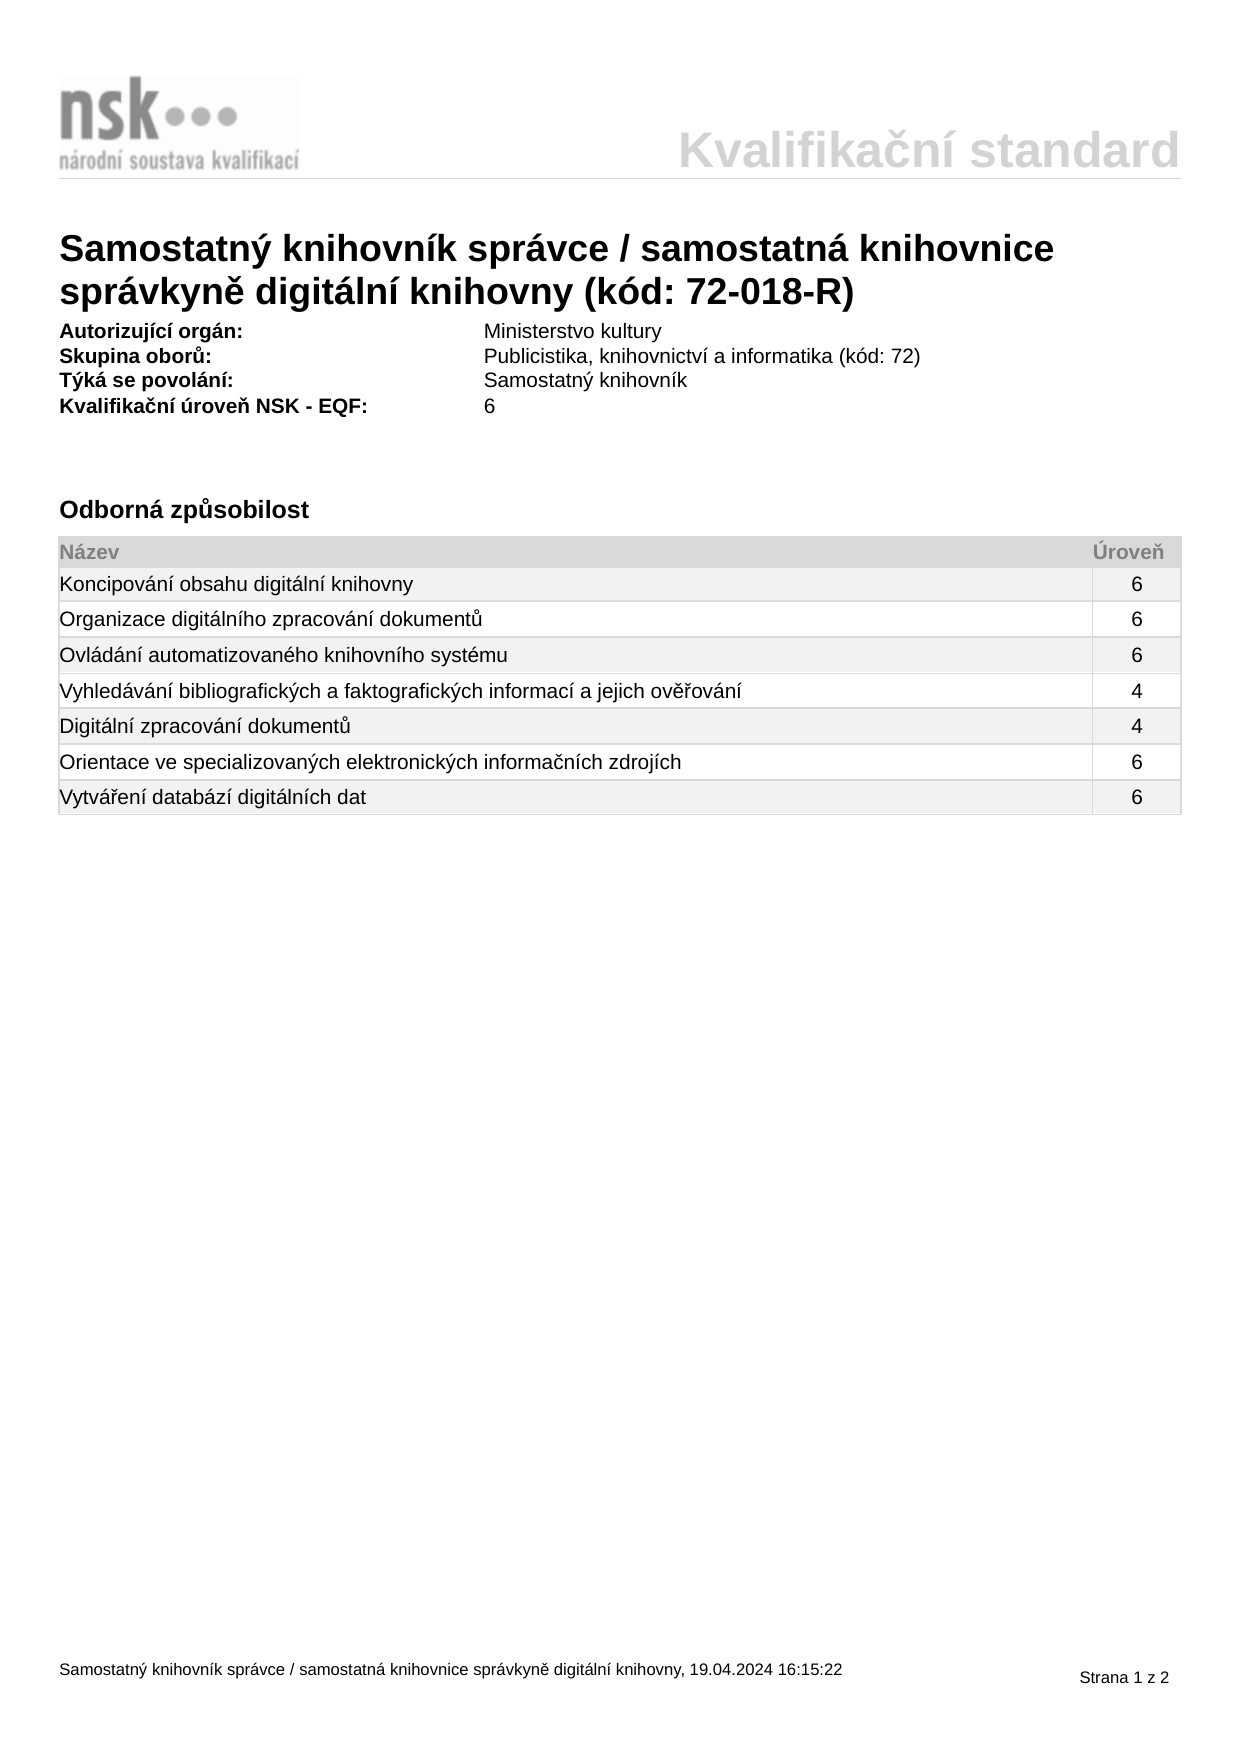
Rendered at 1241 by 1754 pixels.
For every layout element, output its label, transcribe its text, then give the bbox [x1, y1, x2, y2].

table_cell 6 [1093, 638, 1180, 672]
table_cell [626, 815, 862, 1113]
table_cell [484, 418, 620, 489]
table_cell [59, 313, 483, 319]
table_cell [862, 313, 1093, 319]
table_cell Samostatný knihovník [484, 368, 1181, 393]
table_cell 6 [484, 394, 1181, 417]
table_cell 6 [1093, 568, 1180, 600]
table_cell Ministerstvo kultury [484, 319, 1181, 344]
table_cell [1093, 815, 1169, 1113]
table_cell [59, 1387, 483, 1659]
table_cell Samostatný knihovník správce / samostatná knihovnice správkyně digitální knihovny (kód: 72-018-R) [59, 224, 1181, 313]
table_cell 6 [1093, 781, 1180, 813]
table_cell [1093, 418, 1169, 489]
table_cell Digitální zpracování dokumentů [60, 709, 1092, 743]
table_cell [620, 524, 626, 536]
table_cell [1169, 196, 1181, 224]
table_cell [484, 1387, 620, 1659]
table_cell Koncipování obsahu digitální knihovny [60, 568, 1092, 600]
table_cell [1169, 524, 1181, 536]
table_cell [1169, 313, 1181, 319]
table_cell [59, 1114, 483, 1387]
table_cell [484, 313, 620, 319]
table_cell Orientace ve specializovaných elektronických informačních zdrojích [60, 745, 1092, 779]
table_cell [862, 418, 1093, 489]
table_cell [1169, 1114, 1181, 1387]
table_cell [862, 1387, 1093, 1659]
table_cell [862, 524, 1093, 536]
table_cell Autorizující orgán: [59, 319, 483, 343]
table_cell [1093, 524, 1169, 536]
table_cell [862, 1114, 1093, 1387]
table_cell [626, 418, 862, 489]
table_cell [59, 179, 1181, 196]
table_cell Publicistika, knihovnictví a informatika (kód: 72) [484, 344, 1181, 368]
table_cell Vytváření databází digitálních dat [60, 781, 1092, 813]
table_cell [1169, 418, 1181, 489]
table_cell Název [60, 538, 1092, 566]
table_cell [626, 524, 862, 536]
table_cell [484, 172, 620, 178]
table_cell Samostatný knihovník správce / samostatná knihovnice správkyně digitální knihovny, 19.04.2024 16:15:22 [59, 1660, 862, 1696]
table_cell [862, 815, 1093, 1113]
table_cell Organizace digitálního zpracování dokumentů [60, 602, 1092, 636]
table_cell 6 [1093, 745, 1180, 779]
table_cell [1169, 1387, 1181, 1659]
table_cell [626, 313, 862, 319]
table_cell [1093, 196, 1169, 224]
table_cell Vyhledávání bibliografických a faktografických informací a jejich ověřování [60, 674, 1092, 707]
table_cell [626, 1387, 862, 1659]
table_cell [1169, 815, 1181, 1113]
table_cell Úroveň [1093, 538, 1180, 566]
table_cell Týká se povolání: [59, 368, 483, 392]
table_cell [620, 1387, 626, 1659]
table_cell Skupina oborů: [59, 344, 483, 368]
table_cell [626, 196, 862, 224]
table_cell [620, 196, 626, 224]
table_cell [59, 172, 483, 178]
table_cell [862, 196, 1093, 224]
table_cell [484, 1114, 620, 1387]
table_cell 4 [1093, 709, 1180, 743]
table_header Kvalifikační standard [626, 59, 1181, 178]
table_cell [59, 815, 483, 1113]
table_header [621, 59, 626, 172]
table_cell 4 [1093, 674, 1180, 707]
table_cell [484, 524, 620, 536]
table_cell [620, 815, 626, 1113]
table_cell [59, 196, 483, 224]
table_cell [620, 418, 626, 489]
table_cell [1093, 313, 1169, 319]
table_cell 6 [1093, 602, 1180, 636]
table_cell [1093, 1114, 1169, 1387]
table_cell [620, 1114, 626, 1387]
table_cell Ovládání automatizovaného knihovního systému [60, 638, 1092, 672]
table_cell [1169, 1660, 1181, 1696]
table_cell [626, 1114, 862, 1387]
table_cell Strana 1 z 2 [862, 1660, 1169, 1696]
picture [58, 59, 621, 172]
table_cell [484, 196, 620, 224]
table_cell Odborná způsobilost [59, 490, 1181, 524]
table_cell [1093, 1387, 1169, 1659]
table_cell [59, 418, 483, 489]
table_cell [484, 815, 620, 1113]
table_cell [59, 524, 483, 536]
table_cell Kvalifikační úroveň NSK - EQF: [59, 394, 483, 417]
